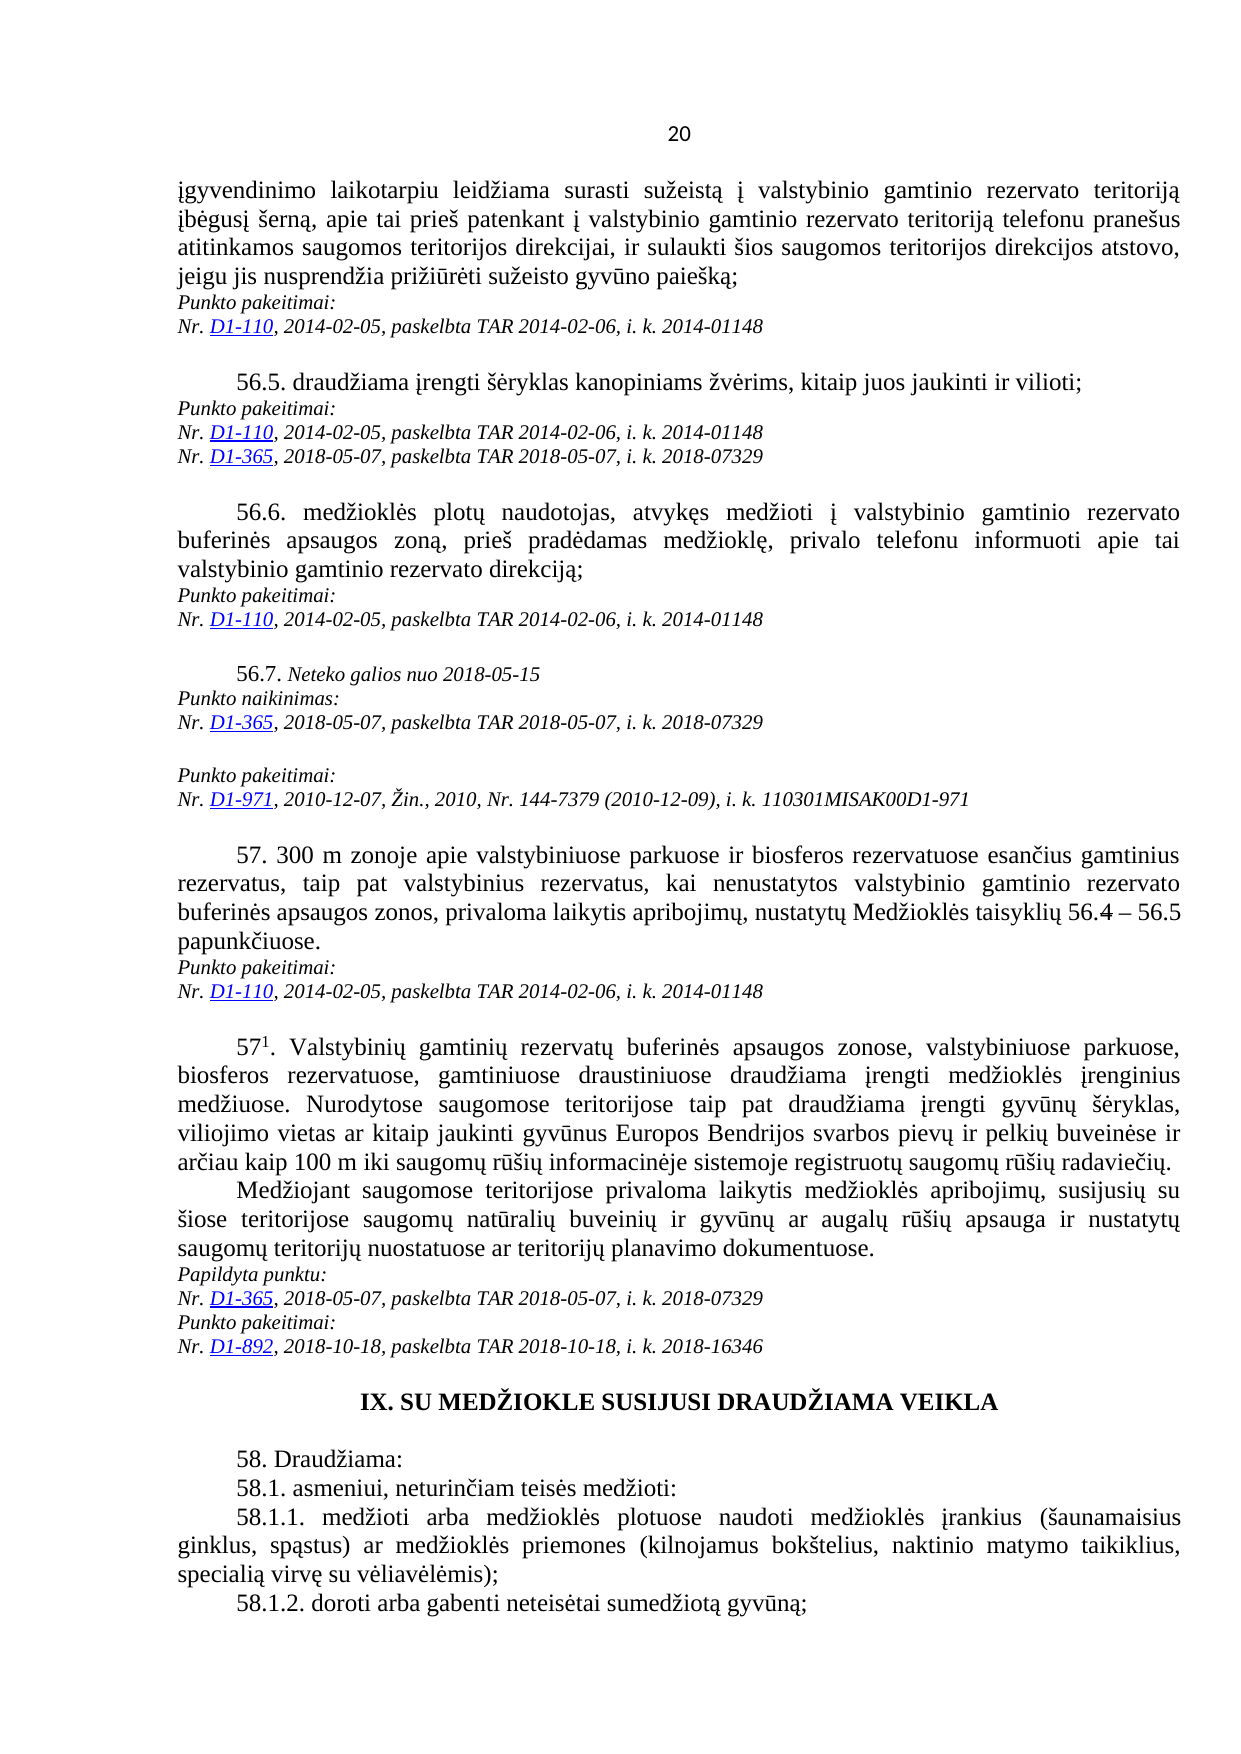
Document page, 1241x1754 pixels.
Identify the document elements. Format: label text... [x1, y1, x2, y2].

text Nr. D1-971, 2010-12-07, Žin., 2010, Nr. 144-7379 (2010-12-09), i. k. 110301MISAK00D1-971 [177, 787, 1181, 811]
text 58.1.2. doroti arba gabenti neteisėtai sumedžiotą gyvūną; [177, 1588, 1181, 1617]
text Punkto pakeitimai: [177, 583, 1181, 607]
text Punkto pakeitimai: [177, 763, 1181, 787]
text Nr. D1-110, 2014-02-05, paskelbta TAR 2014-02-06, i. k. 2014-01148 [177, 314, 1181, 338]
text 58. Draudžiama: [177, 1444, 1181, 1473]
text Nr. D1-110, 2014-02-05, paskelbta TAR 2014-02-06, i. k. 2014-01148 [177, 420, 1181, 444]
text 57. 300 m zonoje apie valstybiniuose parkuose ir biosferos rezervatuose esančius gamtinius rezervatus, taip pat valstybinius rezervatus, kai nenustatytos valstybinio gamtinio rezervato buferinės apsaugos zonos, privaloma laikytis apribojimų, nustatytų Medžioklės taisyklių 56.4 – 56.5 papunkčiuose. [177, 840, 1181, 955]
text įgyvendinimo laikotarpiu leidžiama surasti sužeistą į valstybinio gamtinio rezervato teritoriją įbėgusį šerną, apie tai prieš patenkant į valstybinio gamtinio rezervato teritoriją telefonu pranešus atitinkamos saugomos teritorijos direkcijai, ir sulaukti šios saugomos teritorijos direkcijos atstovo, jeigu jis nusprendžia prižiūrėti sužeisto gyvūno paiešką; [177, 175, 1181, 290]
text 58.1.1. medžioti arba medžioklės plotuose naudoti medžioklės įrankius (šaunamaisius ginklus, spąstus) ar medžioklės priemones (kilnojamus bokštelius, naktinio matymo taikiklius, specialią virvę su vėliavėlėmis); [177, 1502, 1181, 1588]
text Medžiojant saugomose teritorijose privaloma laikytis medžioklės apribojimų, susijusių su šiose teritorijose saugomų natūralių buveinių ir gyvūnų ar augalų rūšių apsauga ir nustatytų saugomų teritorijų nuostatuose ar teritorijų planavimo dokumentuose. [177, 1175, 1181, 1262]
text Punkto pakeitimai: [177, 1310, 1181, 1334]
text Nr. D1-110, 2014-02-05, paskelbta TAR 2014-02-06, i. k. 2014-01148 [177, 607, 1181, 631]
text Punkto pakeitimai: [177, 396, 1181, 420]
text Nr. D1-892, 2018-10-18, paskelbta TAR 2018-10-18, i. k. 2018-16346 [177, 1334, 1181, 1358]
text 58.1. asmeniui, neturinčiam teisės medžioti: [177, 1473, 1181, 1502]
text Papildyta punktu: [177, 1262, 1181, 1286]
text 56.6. medžioklės plotų naudotojas, atvykęs medžioti į valstybinio gamtinio rezervato buferinės apsaugos zoną, prieš pradėdamas medžioklę, privalo telefonu informuoti apie tai valstybinio gamtinio rezervato direkciją; [177, 497, 1181, 583]
text Nr. D1-365, 2018-05-07, paskelbta TAR 2018-05-07, i. k. 2018-07329 [177, 444, 1181, 468]
text Punkto pakeitimai: [177, 290, 1181, 314]
text Nr. D1-110, 2014-02-05, paskelbta TAR 2014-02-06, i. k. 2014-01148 [177, 979, 1181, 1003]
text IX. SU MEDŽIOKLE SUSIJUSI DRAUDŽIAMA VEIKLA [177, 1387, 1181, 1415]
text 56.7. Neteko galios nuo 2018-05-15 [177, 660, 1181, 686]
text Nr. D1-365, 2018-05-07, paskelbta TAR 2018-05-07, i. k. 2018-07329 [177, 1286, 1181, 1310]
text Punkto pakeitimai: [177, 955, 1181, 979]
text Nr. D1-365, 2018-05-07, paskelbta TAR 2018-05-07, i. k. 2018-07329 [177, 710, 1181, 734]
text 56.5. draudžiama įrengti šėryklas kanopiniams žvėrims, kitaip juos jaukinti ir vilioti; [177, 367, 1181, 396]
text Punkto naikinimas: [177, 686, 1181, 710]
text 571. Valstybinių gamtinių rezervatų buferinės apsaugos zonose, valstybiniuose parkuose, biosferos rezervatuose, gamtiniuose draustiniuose draudžiama įrengti medžioklės įrenginius medžiuose. Nurodytose saugomose teritorijose taip pat draudžiama įrengti gyvūnų šėryklas, viliojimo vietas ar kitaip jaukinti gyvūnus Europos Bendrijos svarbos pievų ir pelkių buveinėse ir arčiau kaip 100 m iki saugomų rūšių informacinėje sistemoje registruotų saugomų rūšių radaviečių. [177, 1032, 1181, 1175]
